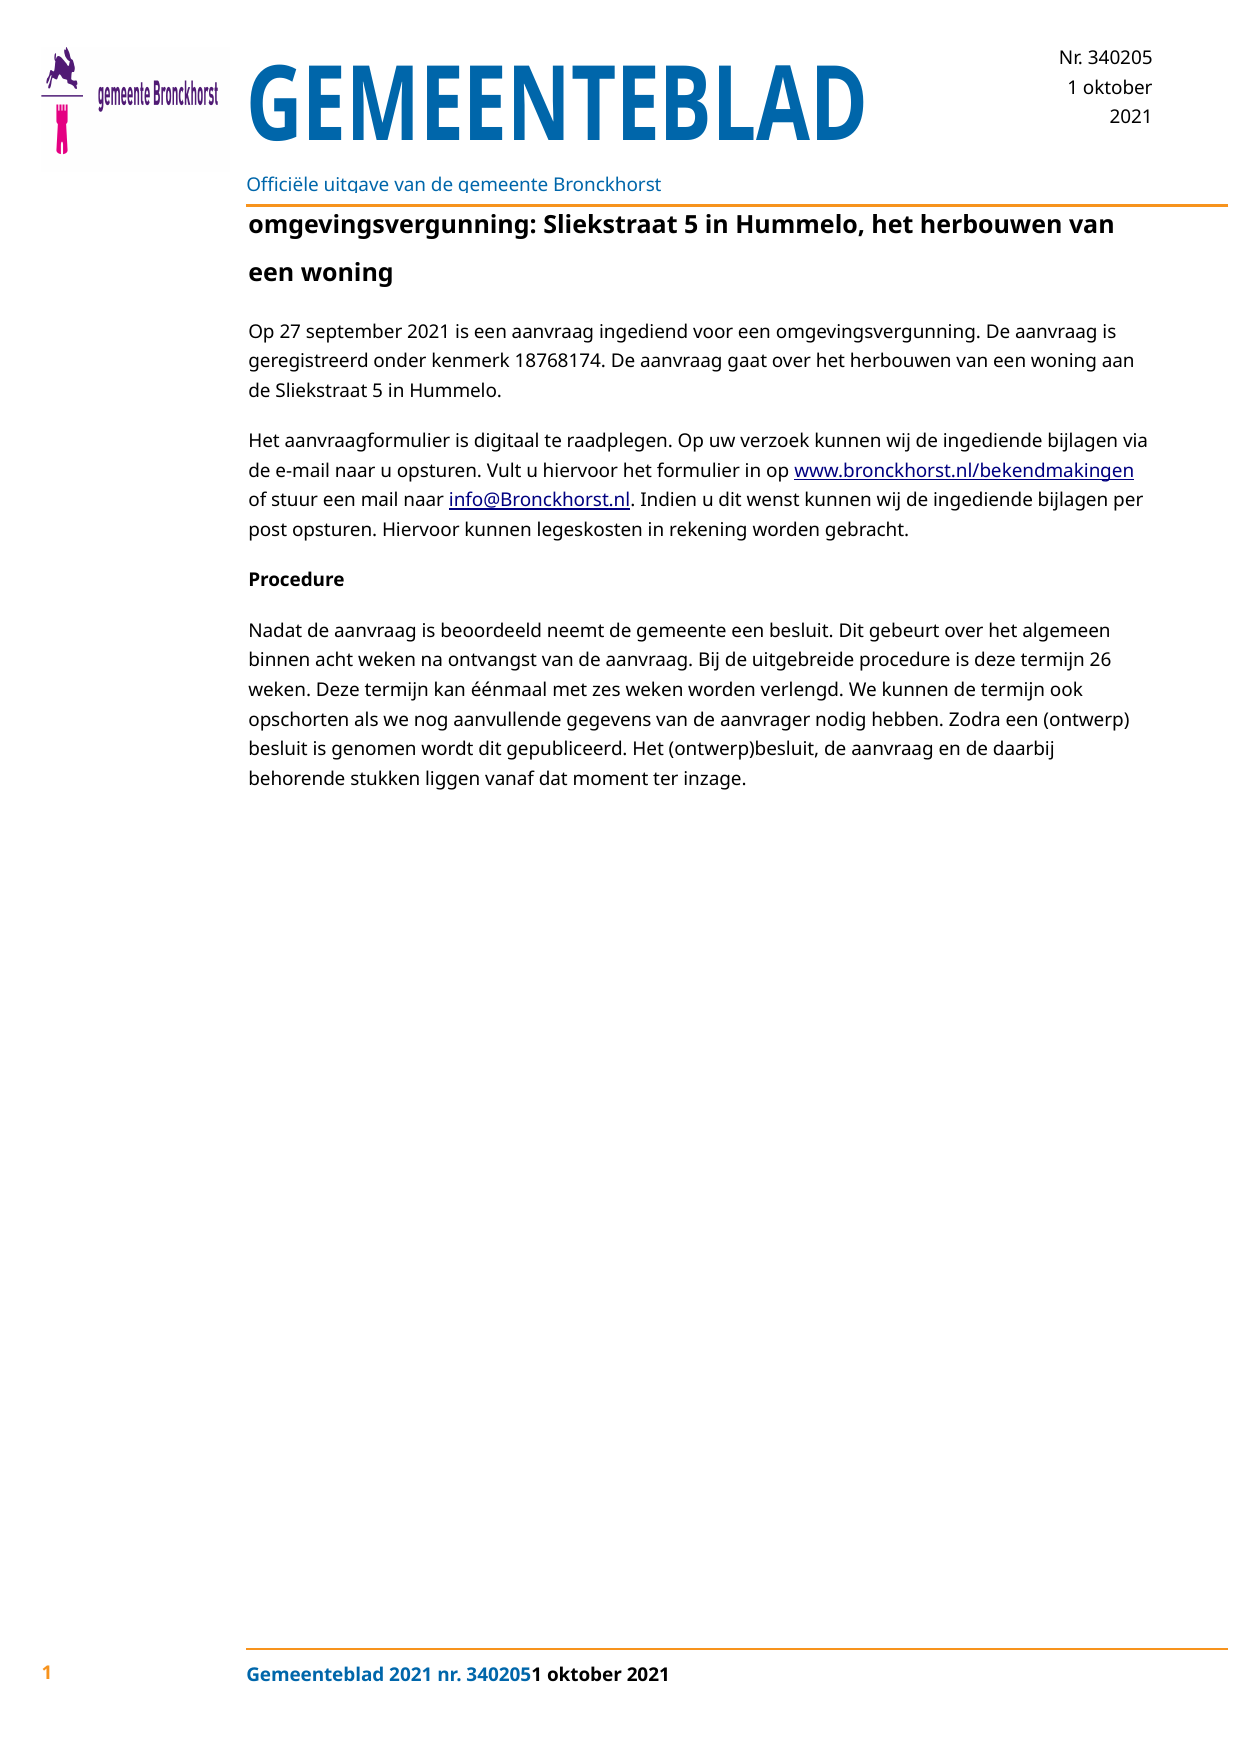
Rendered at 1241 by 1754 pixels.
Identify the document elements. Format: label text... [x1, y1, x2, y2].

picture [41, 47, 231, 172]
text omgevingsvergunning: Sliekstraat 5 in Hummelo, het herbouwen van een woning [248, 207, 1152, 288]
text Procedure [248, 567, 1152, 592]
text Op 27 september 2021 is een aanvraag ingediend voor een omgevingsvergunning. De aanvraag is geregistreerd onder kenmerk 18768174. De aanvraag gaat over het herbouwen van een woning aan de Sliekstraat 5 in Hummelo. [248, 318, 1152, 403]
text Nadat de aanvraag is beoordeeld neemt de gemeente een besluit. Dit gebeurt over het algemeen binnen acht weken na ontvangst van de aanvraag. Bij de uitgebreide procedure is deze termijn 26 weken. Deze termijn kan éénmaal met zes weken worden verlengd. We kunnen de termijn ook opschorten als we nog aanvullende gegevens van de aanvrager nodig hebben. Zodra een (ontwerp) besluit is genomen wordt dit gepubliceerd. Het (ontwerp)besluit, de aanvraag en de daarbij behorende stukken liggen vanaf dat moment ter inzage. [248, 617, 1152, 791]
text Het aanvraagformulier is digitaal te raadplegen. Op uw verzoek kunnen wij de ingediende bijlagen via de e-mail naar u opsturen. Vult u hiervoor het formulier in op www.bronckhorst.nl/bekendmakingen of stuur een mail naar info@Bronckhorst.nl. Indien u dit wenst kunnen wij de ingediende bijlagen per post opsturen. Hiervoor kunnen legeskosten in rekening worden gebracht. [248, 427, 1152, 542]
